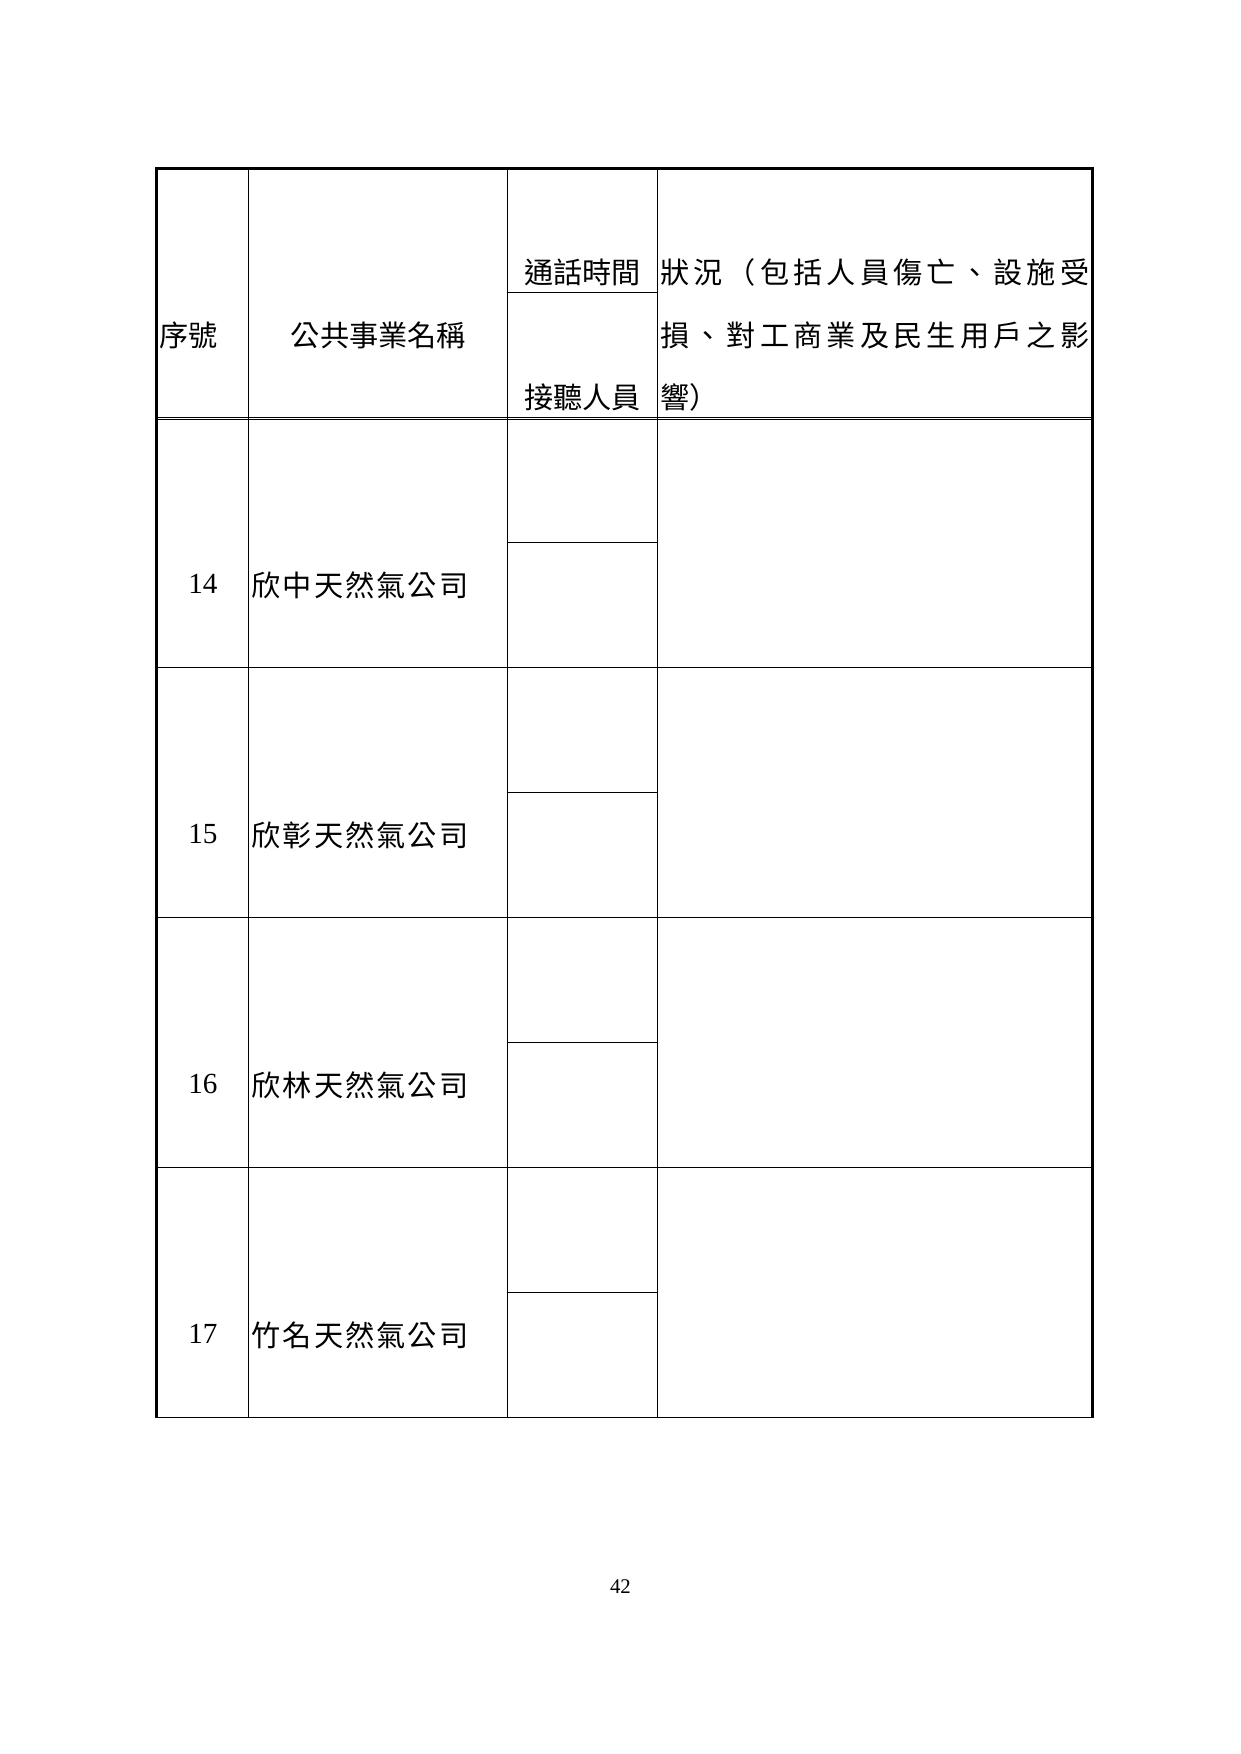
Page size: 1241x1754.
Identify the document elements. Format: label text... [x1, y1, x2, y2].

table_cell 欣彰天然氣公司 [249, 668, 507, 917]
table_cell [508, 1043, 657, 1167]
table_cell 狀況（包括人員傷亡、設施受損、對工商業及民生用戶之影響） [658, 170, 1091, 417]
table_cell [508, 918, 657, 1042]
table_cell [148, 667, 152, 792]
table_cell [148, 917, 152, 1042]
table_cell 16 [158, 918, 248, 1167]
table_cell [658, 918, 1091, 1167]
table_cell [508, 420, 657, 542]
table_cell [508, 793, 657, 917]
table_cell [148, 417, 152, 542]
table_cell [148, 542, 152, 667]
table_cell 接聽人員 [508, 293, 657, 417]
table_cell 公共事業名稱 [249, 170, 507, 417]
table_cell [508, 1168, 657, 1292]
table_cell 竹名天然氣公司 [249, 1168, 507, 1417]
table_cell 14 [158, 420, 248, 667]
table_cell [148, 292, 152, 417]
table_cell 15 [158, 668, 248, 917]
table_cell [658, 668, 1091, 917]
table_cell [148, 1042, 152, 1167]
table_cell [148, 792, 152, 917]
table_cell [148, 167, 152, 292]
table_cell 通話時間 [508, 170, 657, 292]
table_cell 17 [158, 1168, 248, 1417]
table_cell 序號 [158, 170, 248, 417]
table_cell 欣中天然氣公司 [249, 420, 507, 667]
table_cell [658, 1168, 1091, 1417]
table_cell 欣林天然氣公司 [249, 918, 507, 1167]
table_cell [148, 1167, 152, 1292]
table_cell [508, 543, 657, 667]
table_cell [508, 1293, 657, 1417]
table_cell [148, 1292, 152, 1417]
table_cell [508, 668, 657, 792]
table_cell [658, 420, 1091, 667]
